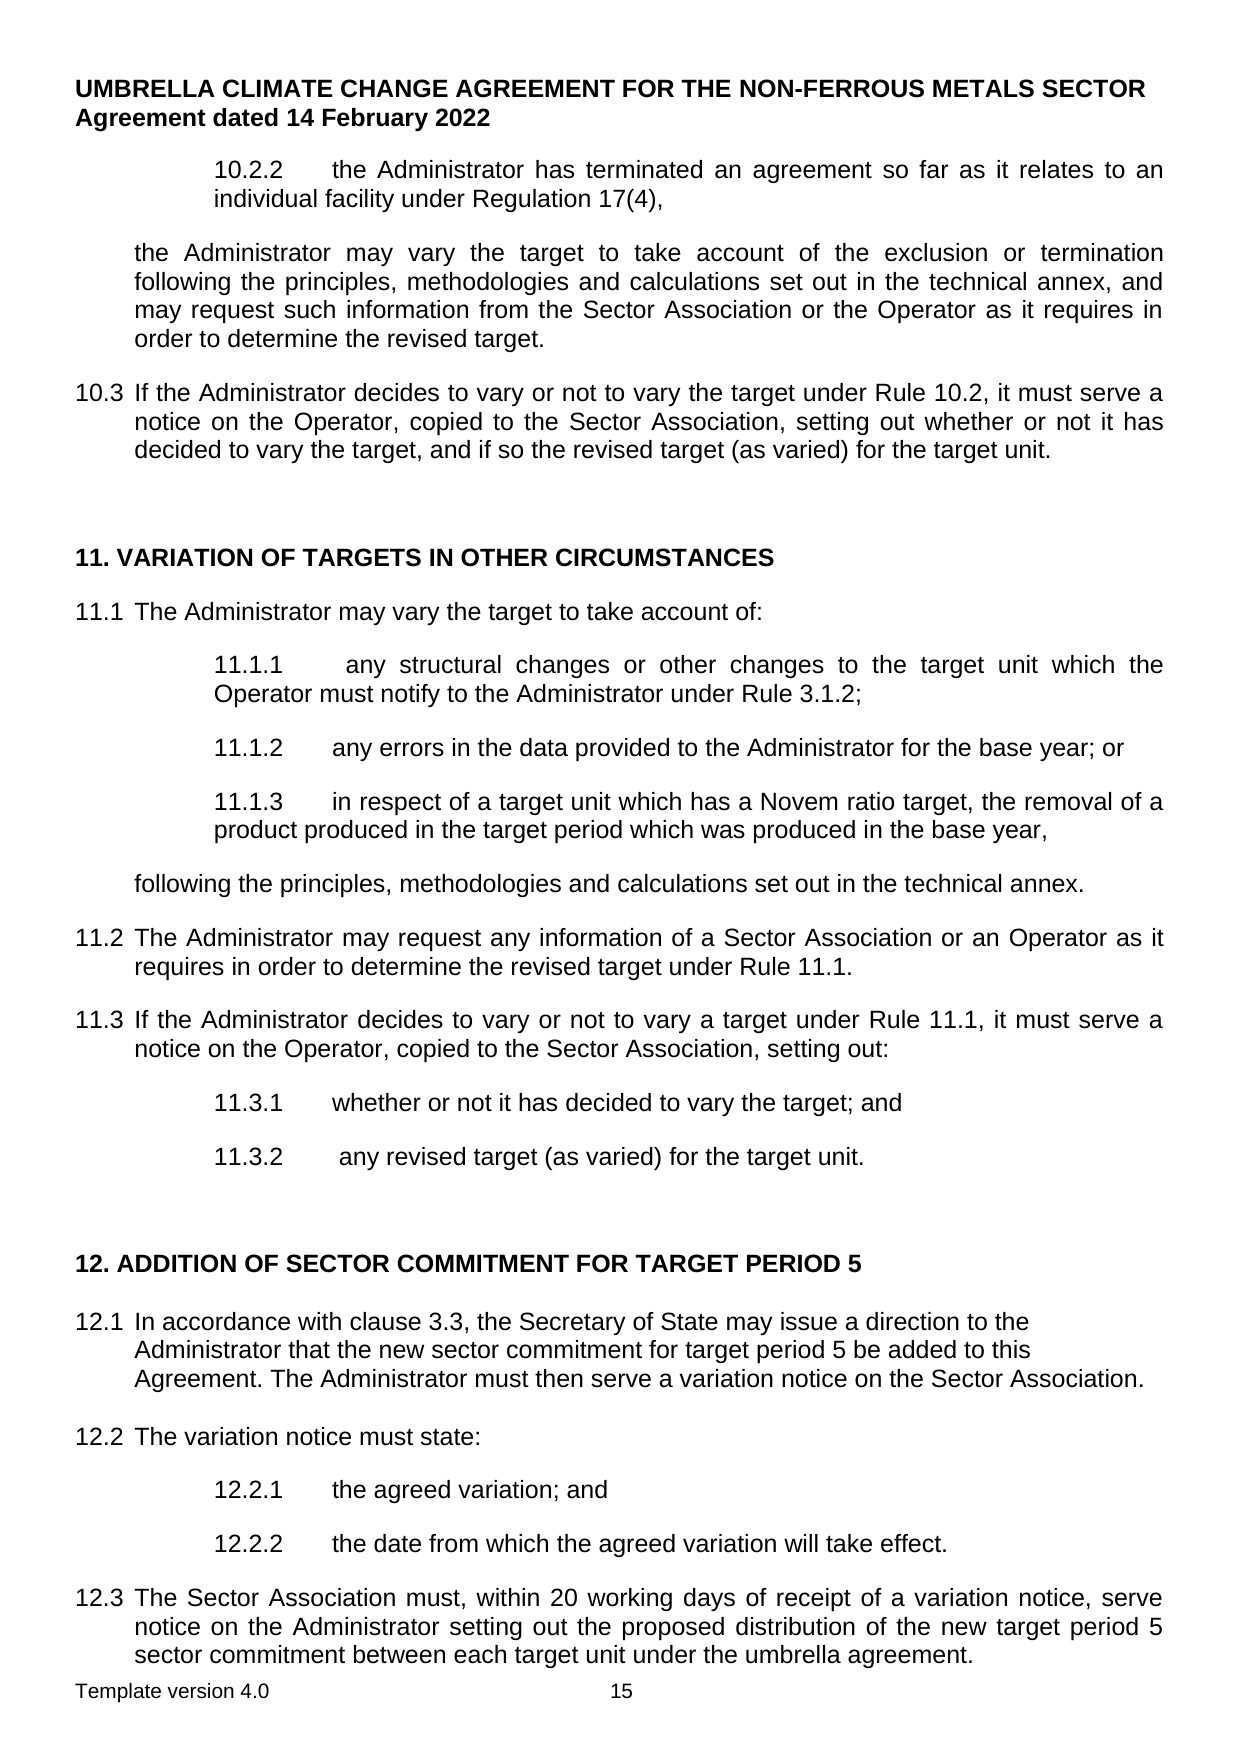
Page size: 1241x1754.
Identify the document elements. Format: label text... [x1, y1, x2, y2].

list VARIATION OF TARGETS IN OTHER CIRCUMSTANCES [75, 543, 1165, 571]
list whether or not it has decided to vary the target; and [214, 1088, 1165, 1116]
list any revised target (as varied) for the target unit. [214, 1141, 1165, 1170]
list The Sector Association must, within 20 working days of receipt of a variation notice, serve notice on the Administrator setting out the proposed distribution of the new target period 5 sector commitment between each target unit under the umbrella agreement. [75, 1583, 1165, 1669]
list in respect of a target unit which has a Novem ratio target, the removal of a product produced in the target period which was produced in the base year, [214, 786, 1165, 844]
list ADDITION OF SECTOR COMMITMENT FOR TARGET PERIOD 5 [75, 1249, 1165, 1278]
list any errors in the data provided to the Administrator for the base year; or [214, 733, 1165, 761]
list the date from which the agreed variation will take effect. [214, 1529, 1165, 1558]
list If the Administrator decides to vary or not to vary a target under Rule 11.1, it must serve a notice on the Operator, copied to the Sector Association, setting out: [75, 1005, 1165, 1063]
list the agreed variation; and [214, 1475, 1165, 1504]
list any structural changes or other changes to the target unit which the Operator must notify to the Administrator under Rule 3.1.2; [214, 650, 1165, 708]
list The variation notice must state: [75, 1421, 1165, 1450]
text following the principles, methodologies and calculations set out in the technical annex. [134, 869, 1165, 898]
list The Administrator may request any information of a Sector Association or an Operator as it requires in order to determine the revised target under Rule 11.1. [75, 923, 1165, 980]
list The Administrator may vary the target to take account of: [75, 596, 1165, 625]
list the Administrator has terminated an agreement so far as it relates to an individual facility under Regulation 17(4), [214, 155, 1165, 213]
text the Administrator may vary the target to take account of the exclusion or termination following the principles, methodologies and calculations set out in the technical annex, and may request such information from the Sector Association or the Operator as it requires in order to determine the revised target. [134, 238, 1165, 353]
list If the Administrator decides to vary or not to vary the target under Rule 10.2, it must serve a notice on the Operator, copied to the Sector Association, setting out whether or not it has decided to vary the target, and if so the revised target (as varied) for the target unit. [75, 378, 1165, 464]
list In accordance with clause 3.3, the Secretary of State may issue a direction to the Administrator that the new sector commitment for target period 5 be added to this Agreement. The Administrator must then serve a variation notice on the Sector Association. [75, 1306, 1165, 1393]
